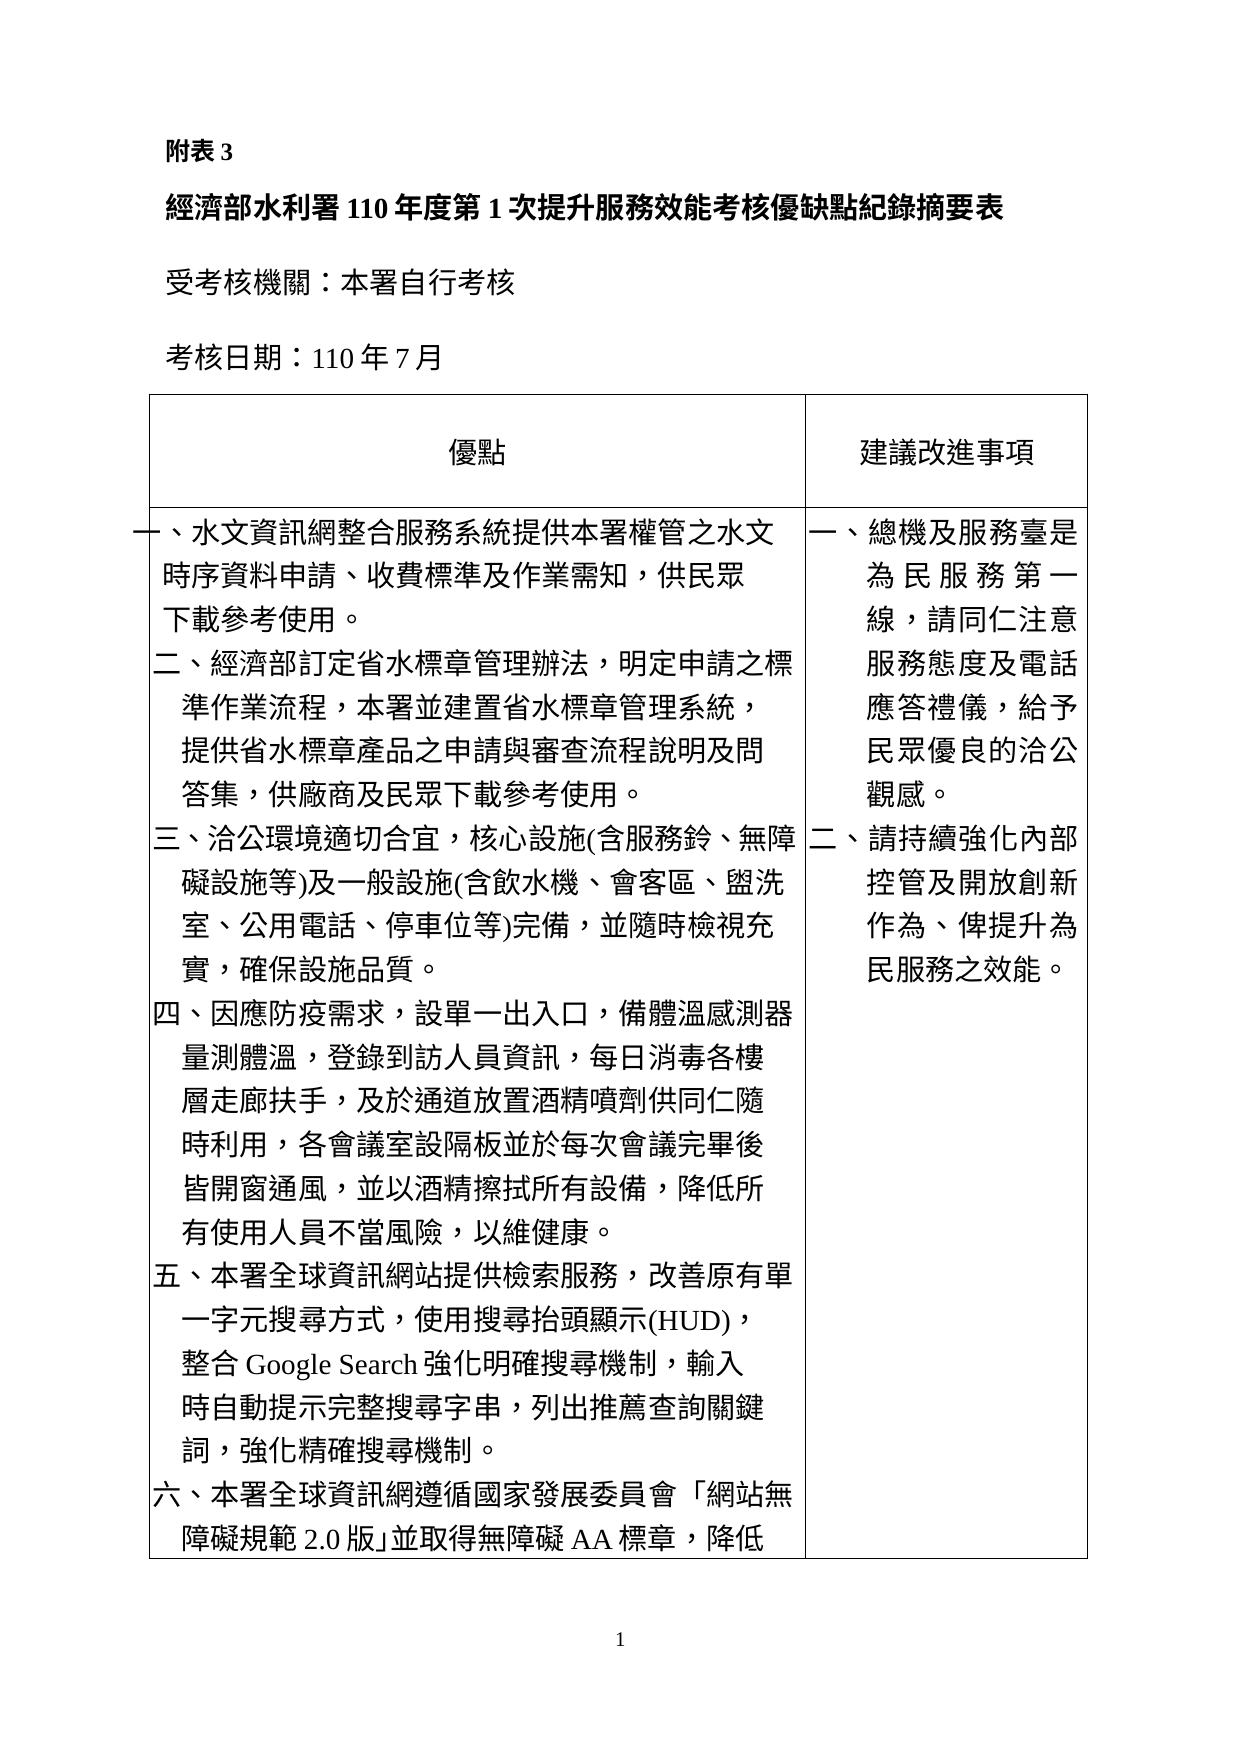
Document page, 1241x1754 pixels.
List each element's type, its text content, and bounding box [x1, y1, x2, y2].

text 經濟部水利署110年度第1次提升服務效能考核優缺點紀錄摘要表 [165, 168, 1075, 243]
table_header 建議改進事項 [806, 395, 1087, 507]
text 附表3 [165, 131, 1075, 168]
text 考核日期：110年7月 [165, 318, 1075, 393]
table_header 優點 [150, 395, 805, 507]
text 受考核機關：本署自行考核 [165, 243, 1075, 318]
table_cell 一、水文資訊網整合服務系統提供本署權管之水文 時序資料申請、收費標準及作業需知，供民眾 下載參考使用。 二、經濟部訂定省水標章管理辦法，明定申請之標 準作業流程，本署並建置省水標章管理系統， 提供省水標章產品之申請與審查流程說明及問 答集，供廠商及民眾下載參考使用。 三、洽公環境適切合宜，核心設施(含服務鈴、無障 礙設施等)及一般設施(含飲水機、會客區、盥洗 室、公用電話、停車位等)完備，並隨時檢視充 實，確保設施品質。 四、因應防疫需求，設單一出入口，備體溫感測器 量測體溫，登錄到訪人員資訊，每日消毒各樓 層走廊扶手，及於通道放置酒精噴劑供同仁隨 時利用，各會議室設隔板並於每次會議完畢後 皆開窗通風，並以酒精擦拭所有設備，降低所 有使用人員不當風險，以維健康。 五、本署全球資訊網站提供檢索服務，改善原有單 一字元搜尋方式，使用搜尋抬頭顯示(HUD)， 整合Google Search強化明確搜尋機制，輸入 時自動提示完整搜尋字串，列出推薦查詢關鍵 詞，強化精確搜尋機制。 六、本署全球資訊網遵循國家發展委員會「網站無 障礙規範2.0版｣並取得無障礙AA標章，降低 網路應用的困難，增加生活資訊流通與應用的 機會。 七、本署全球資訊網定期利用「無效連結偵測服務」 新功能，執行檢測並人工修正或通知權管單位 更新，以確保資訊連結正確性及完整性。110年 連結偵測共1萬1,764筆連結，正確率為99.5% 八、優化本署全球資訊網業務專區為「業務主軸」， 強化施政執行、展現成果進度，減少主選單至6 項為「業務主軸」、「公告訊息」、「便民服務」 、「關於本署」、「交流互動」等，讓民眾更容易查 閱，了解相關業務辦理情形，尤其是「交流互 動」專區設有交流園地、民意調查、意見信 箱、Youtube頻道、粉絲團、行動水情APP、在建 工程履約諮詢專區，增加與民眾互動機會，提 升業務透明度。 九、透過行動水情APP，主動傳遞給民眾最新水情 及防災相關資訊，迄今累計下載次數達20萬 6,627次。 十、110年為提升資料品質，提高資料正確性、可用 性、完整性，完成盤點政府開放平台資料集213 筆(新增5筆)皆取得金標章，其中75筆更取得 白金標章。資料開放分類情形，計有水利統計 (32)、水利行政與管理(46)、水庫與堰壩(25)、地 層下陷(11)、防災應用(17)、河川與排水(35)、河 川區域(4)、環境敏感(23)及水文統計(20)等213 筆資料集。於政府資料開放平台累計瀏覽次數約 58萬餘次、下載約17萬餘次，已落實開放資料 及政府施政透明化之目的。 十一、對於民眾反映事項，均依據「行政院及所屬 各機關處理人民陳情案件要點」第11點規定辦 理，適時妥當處理及回覆，涉及作業流程闕漏 或不合時宜部分，適時簽陳機關首長提出預警 作為及興革建議供相關單位參辦，強化機關內 控機制之免疫系統；發現公務員有違失情事， 啟動行政肅貪機制，即時追究行政責任，維護 機關廉潔形象，以落實行政透明之外部監督機 制，賡續深化本署公民參與廉政業務之意識，建 構民眾參與施政之有效管道及平台。 十二、建置水資源物聯網平臺，截至110年6月已 納管智慧河川、智慧防汛、精進灌溉、南區水資源 局轄下兩個計畫(牡丹水庫智慧營運與管理技術 建置第二期、精進灌溉節水管理技術推動-以嘉南 灌區為例)、營建署污水下水道雲計畫、雨水貯留 系統設施輔導推動計畫及桃園市政府智慧地下水 管理計畫等，共44個機關(構)資料，其中5,593 個感測物理量(107年1,049個、108年1,193 個、109年3,351個)，提供民生公共物聯網-資料 服務平臺介接，並由該平臺提供民眾水資源資料 下載服務。110年預計將增加800個感測物理量 於7/1提供給民生公共物聯網-資料服務平臺介 接。水資源物聯網平臺具體成果部分，截至110 年06月統計結果共開發9大類，總計250支系 統功能程式API，水利署及河川局與各地方政府 於全臺建置1,472座淹水感測站，資料均上傳雲 端作業平臺，整合水情區域資訊，並應用於防災 及緊急應變系統，109年民間社群LASS團隊已 介接水資源物聯網平臺資料，並開發山河事件簿 網站提供資料展示服務(https://riverlog.lass-net.org)。 十三、110年度本署與地方政府合作輔導成立502 處水患自主防災社區，可區分為都會型態、鄉村 型態、農漁業型態、工業區型、山區型態、觀光區 型態等多樣化社區型態，有效強化社區防災能 力，並辦理績優水患自主防災社區評鑑，透過水 患社區組織自身的防救災力量，於汛期間減少社 區所遭受的災害損失，並協助進行防減災與救援 等工作。 十四、為提升防汛護水志工各大隊之防災能量， 本年度持續調查志工個人專長與技能，進行彙 整編組並明列各任務小組中不同專長之志工所 屬分隊及任務分配。此資料將提供各河川局作 為災中調度參考，協助防救災工作。 十五、訂定民眾意見反映處理機制及標準作業程序 每日剪輯新聞輿情，110年截至6月底新聞輿情 剪報3,241則，每日重大輿情以通訊軟體Juiker 即時傳送本署及所屬機關主要管理階層人員， 同時公開於本署署內網供全署同仁閱覽，作為 業務改進參考，針對不實報導則迅速澄清。110 年截至6月底發布新聞稿96則、召開記者會11 次對外宣導本署施政作為。 十六、落實電子信箱處理作業規定，設置意見信箱 方便民眾提供建言，並建置回覆管道及滿意度 調查，以改進服務缺失，統計110年截至6月 底受理院長信箱、部長信箱及署長信箱共746 件。110年截至6月底列管人民陳情案件，人民 陳情部列管計有52件、署列管計有27件，皆於 規定期限內儘速回復並供各級主管及同仁做為 提升施政效能參考。 十七、設置廉政專線，包含電話、傳真、電子信箱及 郵政信箱等多元陳情途徑，110年度受理民眾 檢舉及上級交查案件計35案，其中9案具名反 映事件，均瞭解情形妥適說明辦理回覆，經查 處結果簽請行政改善者22案，13案查無實據 澄清結案。 十八、成立水資源供需互動平台及水資源多元化管 理合作平台，與科學園區及半導體等產業加強 鏈結，掌握產業需求，主動協助，並進行用水 盤點及公開最新水情資訊，提高產業用水信 心，惟因疫情影響，110上半年度總計召開1次 會議座談另為因應本次旱災，除以漸進的方式逐 步調整產業節水力道外，並於3月召開因應產業 需求未來水資源規劃說明會，主動協助產業各項 用水需求。 十九、為因應百年大旱，在抗旱作為上，採取許多 創新措施以因應極端氣候的挑戰，如台中建築 工地地下水利用、河川水再回抽利用、新竹及台 中緊急海淡、抗旱水井、伏流水及移動式淨水設 施等，均以最短時間完成並即刻上場救援，尤 其台中建築工地地下水利用，因台中地下水相 當充沛，過去建築工地開挖地基時均將抽取之 地下水直接排入水溝形成浪費，本次抗旱經與 地方政府及民間企業合作，緊急徵調全國既有 砂濾桶解決水質不穩定之疑慮，由台水公司處 理後併入自來水供水系統供水，最大產水量達 到每日10 萬噸，相當於一座可以提供40 萬人 用水的行動淨水場，加上其他如抗旱水井及大 安溪與烏溪伏流水等備援水量，大幅減輕德基 及鯉魚潭水庫供水壓力。 二十、汲取抗旱經驗，推動長遠制度性措施及抗旱 設施續留利用，如本次桃3灌區農業抗旱節水 供灌成功經驗，未來農業將採行優先利用埤塘、 河川、區排多元水源灌溉原則；與臺中市政府合 作首創將建築工地地下水併入自來水系統，後 續將朝向建立常態執行作業規範；各水庫利用 低水位擴大清淤將納入常態工作。此外，本次抗 旱所採用的緊急抗旱水源，包括伏流水、緊急海 淡機組及建築工地地下水等，都發揮極大功能 ，未來這些設施將依適用性以不同方式續留利 用，以強化臺灣的抗旱設備，提升各地區穩 定供水韌性。 [150, 508, 805, 1558]
table_cell 一、總機及服務臺是為民服務第一線，請同仁注意服務態度及電話應答禮儀，給予民眾優良的洽公觀感。 二、請持續強化內部控管及開放創新作為、俾提升為民服務之效能。 [806, 508, 1087, 1558]
